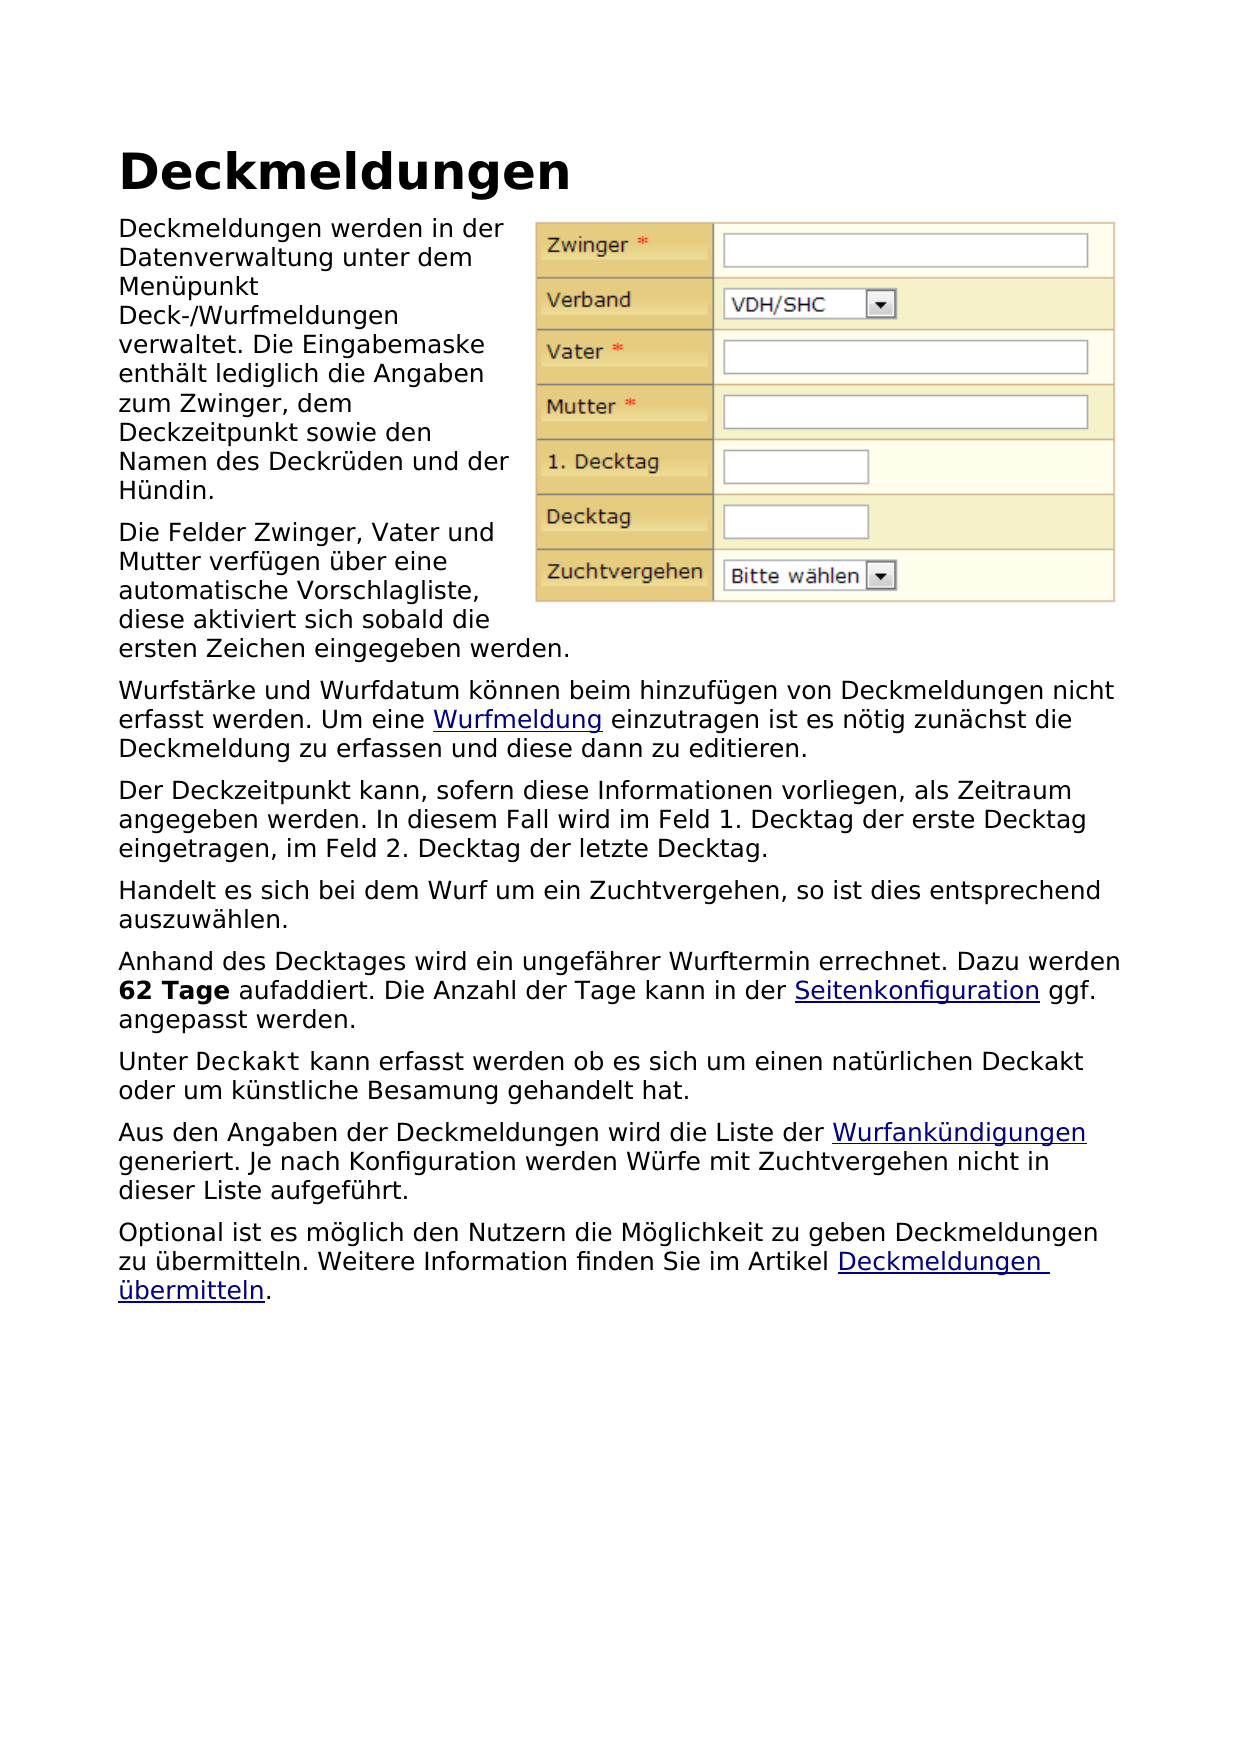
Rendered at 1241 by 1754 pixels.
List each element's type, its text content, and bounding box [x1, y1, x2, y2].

text Anhand des Decktages wird ein ungefährer Wurftermin errechnet. Dazu werden 62 Tage aufaddiert. Die Anzahl der Tage kann in der Seitenkonfiguration ggf. angepasst werden. [118, 947, 1122, 1035]
text Deckmeldungen werden in der Datenverwaltung unter dem Menüpunkt Deck-/Wurfmeldungen verwaltet. Die Eingabemaske enthält lediglich die Angaben zum Zwinger, dem Deckzeitpunkt sowie den Namen des Deckrüden und der Hündin. [118, 214, 528, 506]
picture [528, 213, 1123, 610]
text Optional ist es möglich den Nutzern die Möglichkeit zu geben Deckmeldungen zu übermitteln. Weitere Information finden Sie im Artikel Deckmeldungen übermitteln. [118, 1218, 1122, 1306]
text Aus den Angaben der Deckmeldungen wird die Liste der Wurfankündigungen generiert. Je nach Konfiguration werden Würfe mit Zuchtvergehen nicht in dieser Liste aufgeführt. [118, 1118, 1122, 1206]
subtitle Deckmeldungen [118, 143, 1122, 201]
text Der Deckzeitpunkt kann, sofern diese Informationen vorliegen, als Zeitraum angegeben werden. In diesem Fall wird im Feld 1. Decktag der erste Decktag eingetragen, im Feld 2. Decktag der letzte Decktag. [118, 776, 1122, 864]
text Unter Deckakt kann erfasst werden ob es sich um einen natürlichen Deckakt oder um künstliche Besamung gehandelt hat. [118, 1047, 1122, 1106]
text Handelt es sich bei dem Wurf um ein Zuchtvergehen, so ist dies entsprechend auszuwählen. [118, 876, 1122, 935]
text Wurfstärke und Wurfdatum können beim hinzufügen von Deckmeldungen nicht erfasst werden. Um eine Wurfmeldung einzutragen ist es nötig zunächst die Deckmeldung zu erfassen und diese dann zu editieren. [118, 676, 1122, 764]
text Die Felder Zwinger, Vater und Mutter verfügen über eine automatische Vorschlagliste, diese aktiviert sich sobald die ersten Zeichen eingegeben werden. [118, 518, 1122, 664]
